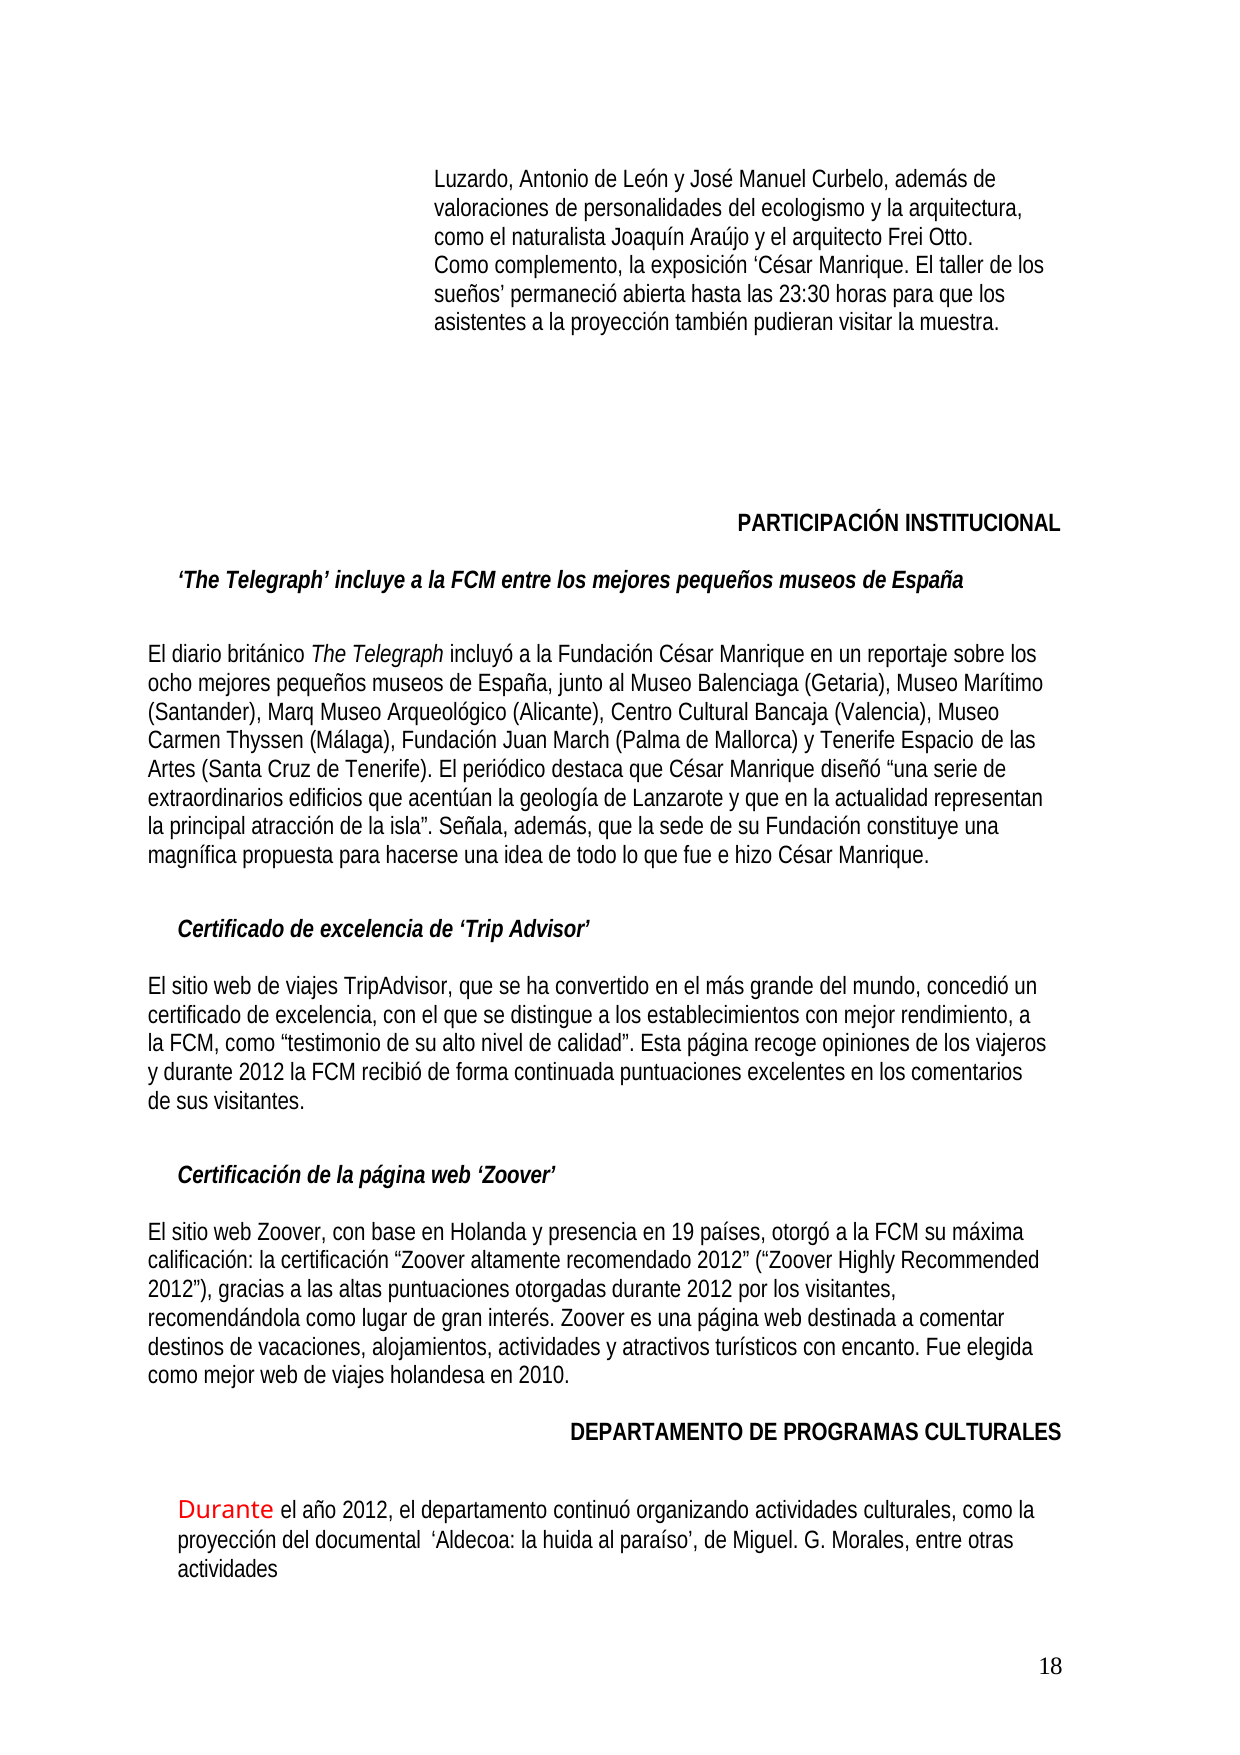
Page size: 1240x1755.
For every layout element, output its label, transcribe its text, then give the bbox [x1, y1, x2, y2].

subtitle Certificado de excelencia de ‘Trip Advisor’ [177, 914, 1077, 942]
subtitle ‘The Telegraph’ incluye a la FCM entre los mejores pequeños museos de España [177, 565, 1077, 594]
text El diario británico The Telegraph incluyó a la Fundación César Manrique en un reportaje sobre los ocho mejores pequeños museos de España, junto al Museo Balenciaga (Getaria), Museo Marítimo (Santander), Marq Museo Arqueológico (Alicante), Centro Cultural Bancaja (Valencia), Museo Carmen Thyssen (Málaga), Fundación Juan March (Palma de Mallorca) y Tenerife Espacio de las Artes (Santa Cruz de Tenerife). El periódico destaca que César Manrique diseñó “una serie de extraordinarios edificios que acentúan la geología de Lanzarote y que en la actualidad representan la principal atracción de la isla”. Señala, además, que la sede de su Fundación constituye una magnífica propuesta para hacerse una idea de todo lo que fue e hizo César Manrique. [148, 639, 1056, 868]
text Como complemento, la exposición ‘César Manrique. El taller de los sueños’ permaneció abierta hasta las 23:30 horas para que los asistentes a la proyección también pudieran visitar la muestra. [434, 250, 1077, 336]
text El sitio web Zoover, con base en Holanda y presencia en 19 países, otorgó a la FCM su máxima calificación: la certificación “Zoover altamente recomendado 2012” (“Zoover Highly Recommended 2012”), gracias a las altas puntuaciones otorgadas durante 2012 por los visitantes, recomendándola como lugar de gran interés. Zoover es una página web destinada a comentar destinos de vacaciones, alojamientos, actividades y atractivos turísticos con encanto. Fue elegida como mejor web de viajes holandesa en 2010. [148, 1217, 1056, 1389]
text El sitio web de viajes TripAdvisor, que se ha convertido en el más grande del mundo, concedió un certificado de excelencia, con el que se distingue a los establecimientos con mejor rendimiento, a la FCM, como “testimonio de su alto nivel de calidad”. Esta página recoge opiniones de los viajeros y durante 2012 la FCM recibió de forma continuada puntuaciones excelentes en los comentarios de sus visitantes. [148, 971, 1051, 1114]
subtitle PARTICIPACIÓN INSTITUCIONAL [737, 508, 1077, 537]
text Durante el año 2012, el departamento continuó organizando actividades culturales, como la proyección del documental ‘Aldecoa: la huida al paraíso’, de Miguel. G. Morales, entre otras actividades [177, 1491, 1077, 1583]
subtitle Certificación de la página web ‘Zoover’ [177, 1159, 1077, 1188]
subtitle DEPARTAMENTO DE PROGRAMAS CULTURALES [570, 1417, 1077, 1446]
text Luzardo, Antonio de León y José Manuel Curbelo, además de valoraciones de personalidades del ecologismo y la arquitectura, como el naturalista Joaquín Araújo y el arquitecto Frei Otto. [434, 164, 1056, 250]
